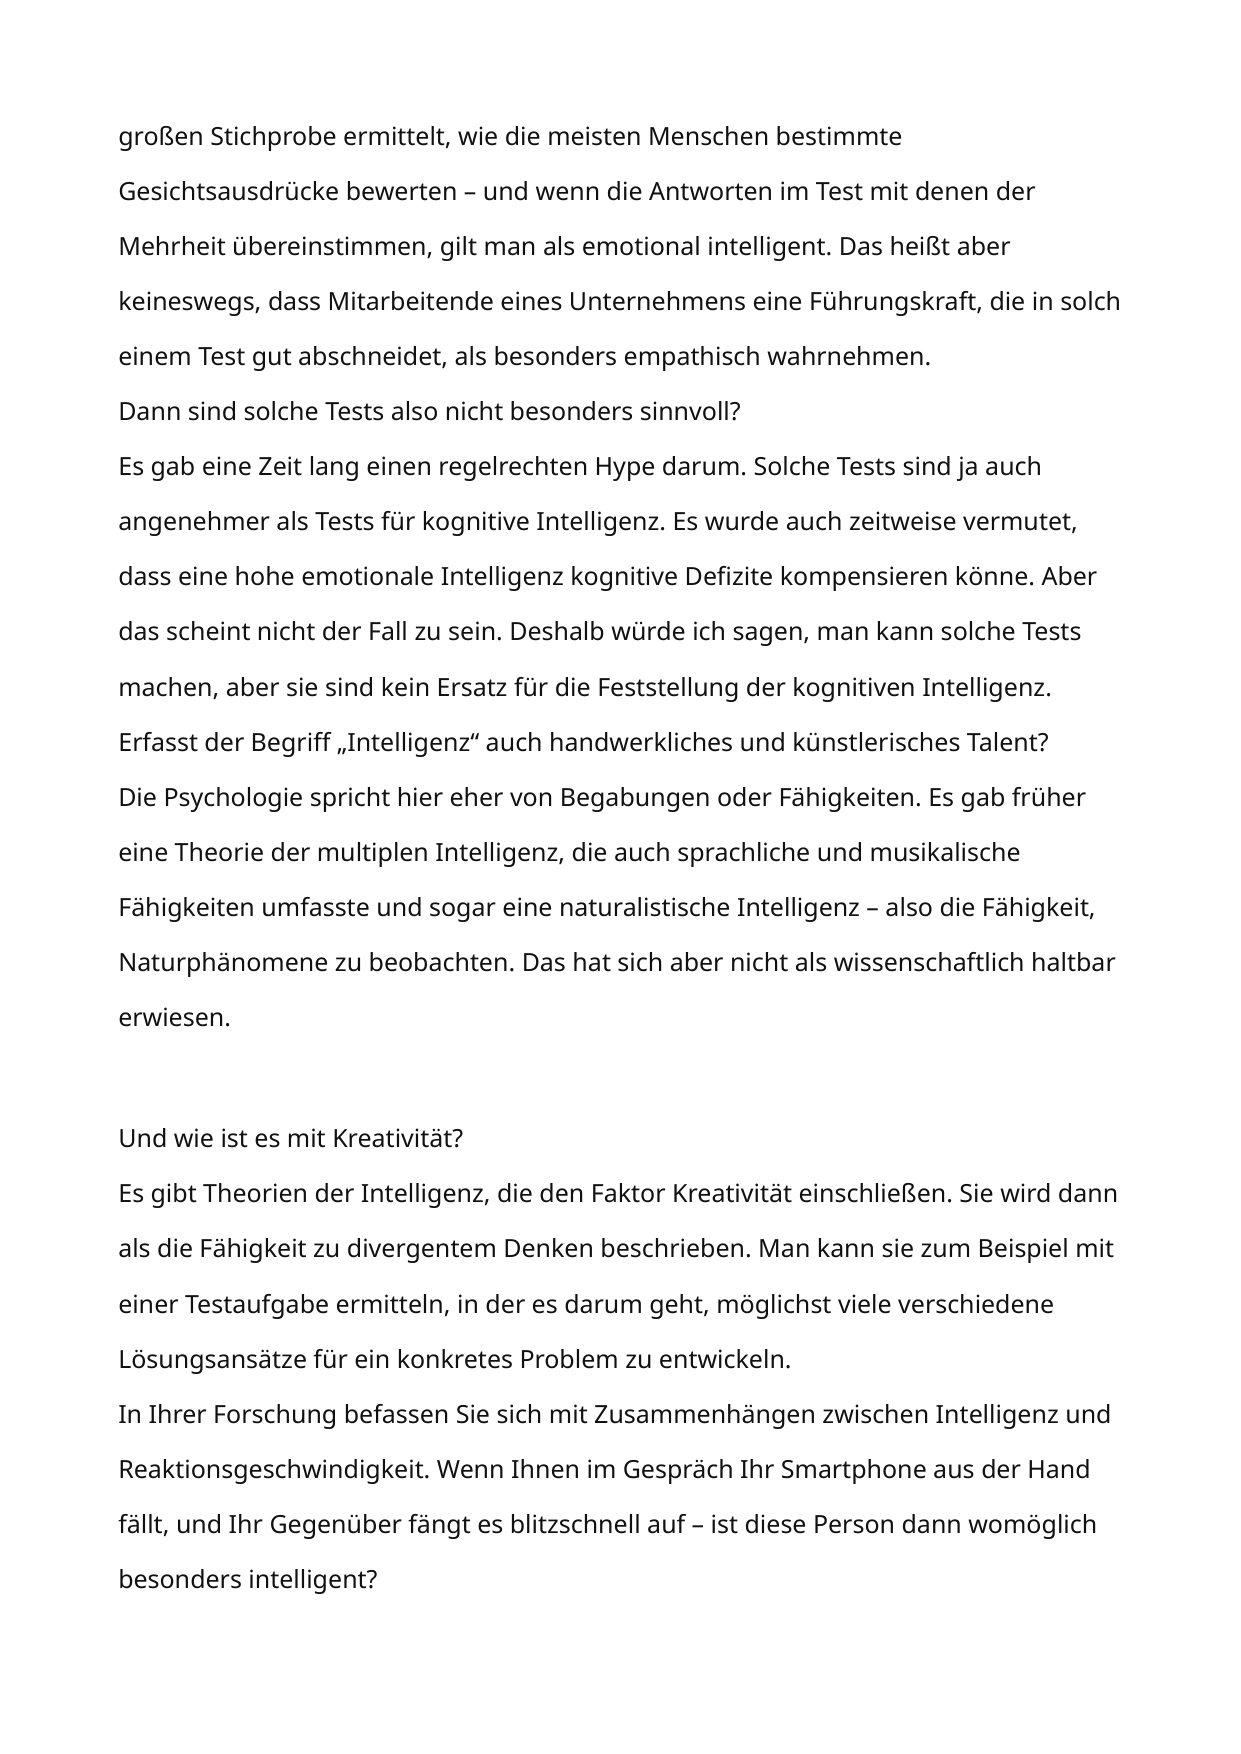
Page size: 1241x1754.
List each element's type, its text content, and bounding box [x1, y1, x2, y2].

text Es gab eine Zeit lang einen regelrechten Hype darum. Solche Tests sind ja auch angenehmer als Tests für kognitive Intelligenz. Es wurde auch zeitweise vermutet, dass eine hohe emotionale Intelligenz kognitive Defizite kompensieren könne. Aber das scheint nicht der Fall zu sein. Deshalb würde ich sagen, man kann solche Tests machen, aber sie sind kein Ersatz für die Feststellung der kognitiven Intelligenz. [118, 449, 1122, 703]
text Die Psychologie spricht hier eher von Begabungen oder Fähigkeiten. Es gab früher eine Theorie der multiplen Intelligenz, die auch sprachliche und musikalische Fähigkeiten umfasste und sogar eine naturalistische Intelligenz – also die Fähigkeit, Naturphänomene zu beobachten. Das hat sich aber nicht als wissenschaftlich haltbar erwiesen. [118, 779, 1122, 1034]
text Es gibt Theorien der Intelligenz, die den Faktor Kreativität einschließen. Sie wird dann als die Fähigkeit zu divergentem Denken beschrieben. Man kann sie zum Beispiel mit einer Testaufgabe ermitteln, in der es darum geht, möglichst viele verschiedene Lösungsansätze für ein konkretes Problem zu entwickeln. [118, 1176, 1122, 1375]
text In Ihrer Forschung befassen Sie sich mit Zusammenhängen zwischen Intelligenz und Reaktionsgeschwindigkeit. Wenn Ihnen im Gespräch Ihr Smartphone aus der Hand fällt, und Ihr Gegenüber fängt es blitzschnell auf – ist diese Person dann womöglich besonders intelligent? [118, 1396, 1122, 1596]
text Und wie ist es mit Kreativität? [118, 1121, 1122, 1155]
text Erfasst der Begriff „Intelligenz“ auch handwerkliches und künstlerisches Talent? [118, 724, 1122, 758]
text großen Stichprobe ermittelt, wie die meisten Menschen bestimmte Gesichtsausdrücke bewerten – und wenn die Antworten im Test mit denen der Mehrheit übereinstimmen, gilt man als emotional intelligent. Das heißt aber keineswegs, dass Mitarbeitende eines Unternehmens eine Führungskraft, die in solch einem Test gut abschneidet, als besonders empathisch wahrnehmen. [118, 118, 1122, 373]
text Dann sind solche Tests also nicht besonders sinnvoll? [118, 394, 1122, 428]
